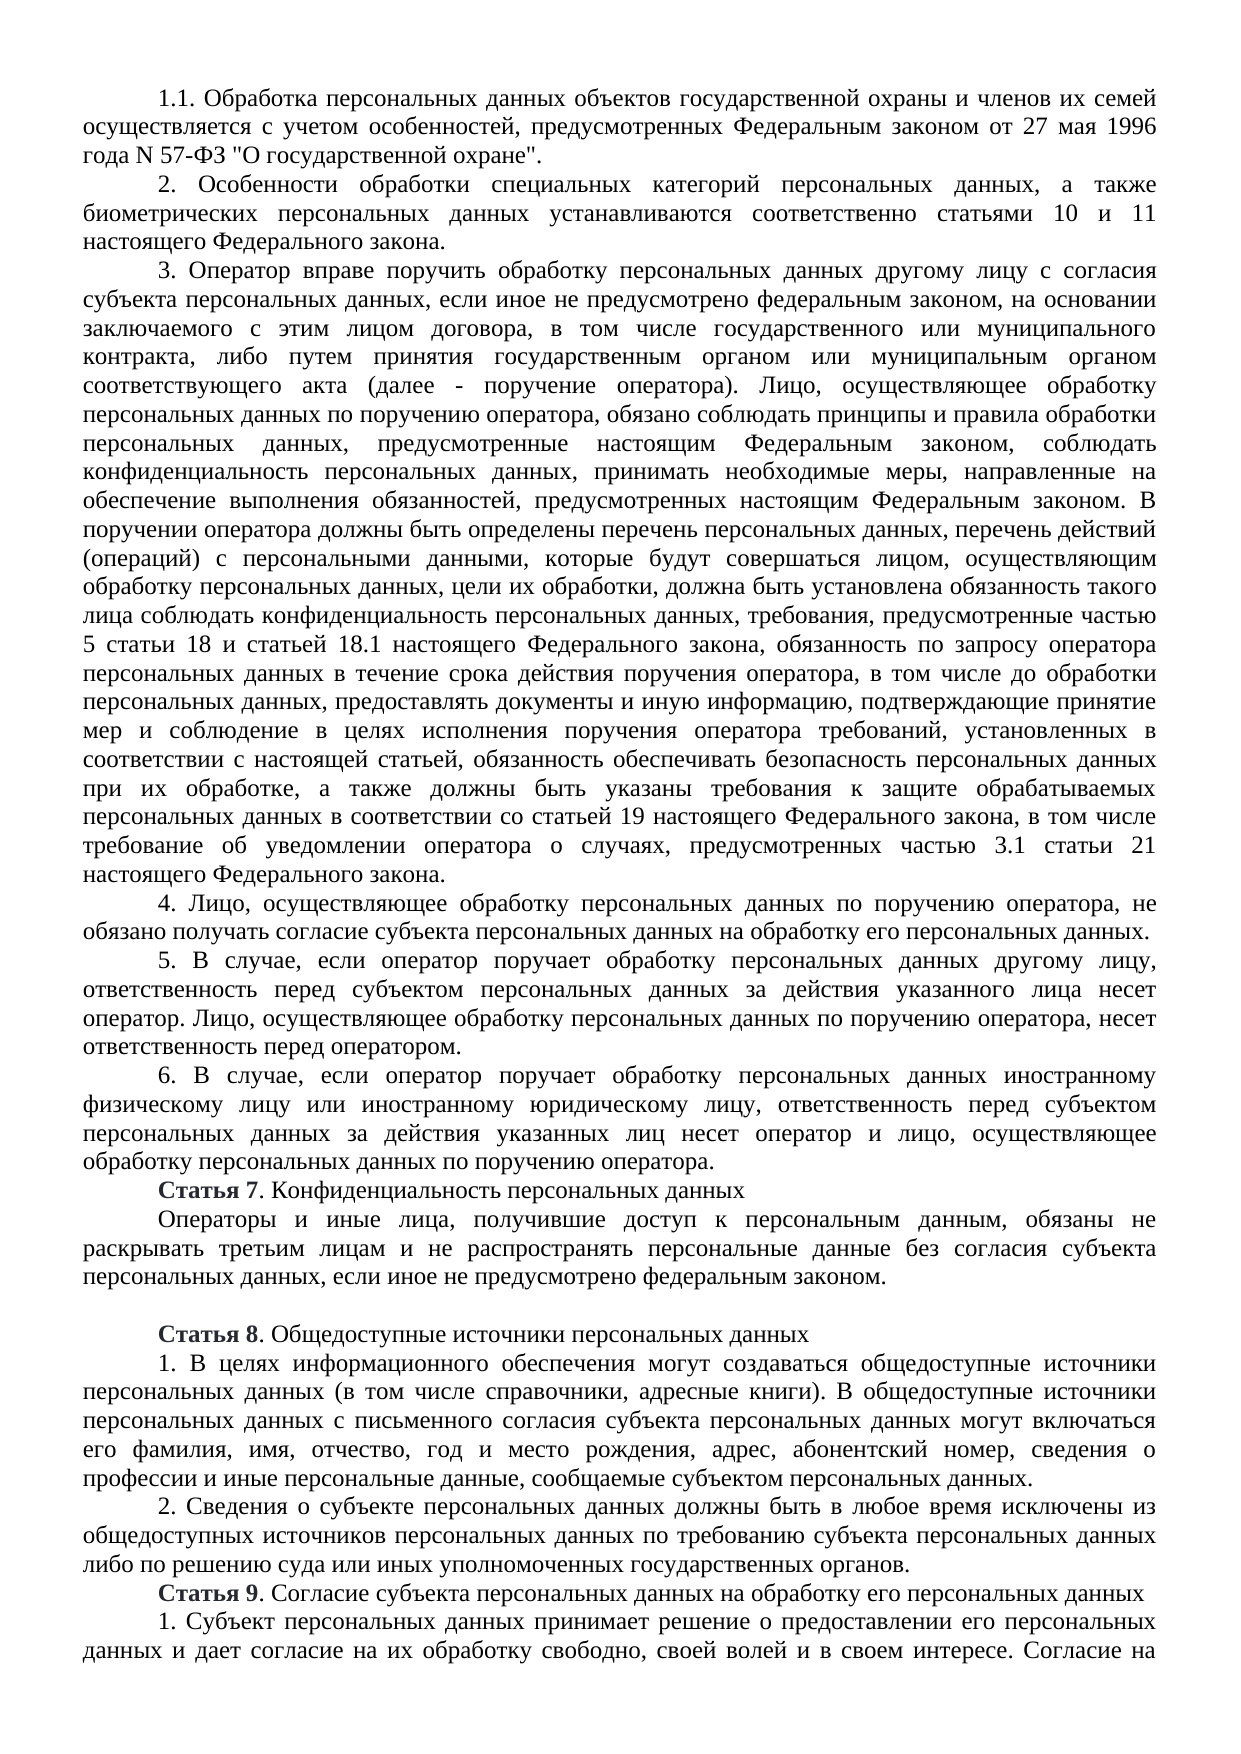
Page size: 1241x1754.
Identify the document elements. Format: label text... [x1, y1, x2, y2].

text 1. Субъект персональных данных принимает решение о предоставлении его персональных данных и дает согласие на их обработку свободно, своей волей и в своем интересе. Согласие на [83, 1606, 1157, 1664]
text Статья 9. Согласие субъекта персональных данных на обработку его персональных данных [158, 1578, 1157, 1606]
text Статья 8. Общедоступные источники персональных данных [158, 1319, 1157, 1348]
text 1.1. Обработка персональных данных объектов государственной охраны и членов их семей осуществляется с учетом особенностей, предусмотренных Федеральным законом от 27 мая 1996 года N 57-ФЗ "О государственной охране". [83, 83, 1157, 169]
text 3. Оператор вправе поручить обработку персональных данных другому лицу с согласия субъекта персональных данных, если иное не предусмотрено федеральным законом, на основании заключаемого с этим лицом договора, в том числе государственного или муниципального контракта, либо путем принятия государственным органом или муниципальным органом соответствующего акта (далее - поручение оператора). Лицо, осуществляющее обработку персональных данных по поручению оператора, обязано соблюдать принципы и правила обработки персональных данных, предусмотренные настоящим Федеральным законом, соблюдать конфиденциальность персональных данных, принимать необходимые меры, направленные на обеспечение выполнения обязанностей, предусмотренных настоящим Федеральным законом. В поручении оператора должны быть определены перечень персональных данных, перечень действий (операций) с персональными данными, которые будут совершаться лицом, осуществляющим обработку персональных данных, цели их обработки, должна быть установлена обязанность такого лица соблюдать конфиденциальность персональных данных, требования, предусмотренные частью 5 статьи 18 и статьей 18.1 настоящего Федерального закона, обязанность по запросу оператора персональных данных в течение срока действия поручения оператора, в том числе до обработки персональных данных, предоставлять документы и иную информацию, подтверждающие принятие мер и соблюдение в целях исполнения поручения оператора требований, установленных в соответствии с настоящей статьей, обязанность обеспечивать безопасность персональных данных при их обработке, а также должны быть указаны требования к защите обрабатываемых персональных данных в соответствии со статьей 19 настоящего Федерального закона, в том числе требование об уведомлении оператора о случаях, предусмотренных частью 3.1 статьи 21 настоящего Федерального закона. [83, 255, 1157, 888]
text 2. Особенности обработки специальных категорий персональных данных, а также биометрических персональных данных устанавливаются соответственно статьями 10 и 11 настоящего Федерального закона. [83, 169, 1157, 255]
text 6. В случае, если оператор поручает обработку персональных данных иностранному физическому лицу или иностранному юридическому лицу, ответственность перед субъектом персональных данных за действия указанных лиц несет оператор и лицо, осуществляющее обработку персональных данных по поручению оператора. [83, 1060, 1157, 1175]
text 2. Сведения о субъекте персональных данных должны быть в любое время исключены из общедоступных источников персональных данных по требованию субъекта персональных данных либо по решению суда или иных уполномоченных государственных органов. [83, 1491, 1157, 1578]
text 4. Лицо, осуществляющее обработку персональных данных по поручению оператора, не обязано получать согласие субъекта персональных данных на обработку его персональных данных. [83, 888, 1157, 945]
text Статья 7. Конфиденциальность персональных данных [158, 1175, 1157, 1204]
text Операторы и иные лица, получившие доступ к персональным данным, обязаны не раскрывать третьим лицам и не распространять персональные данные без согласия субъекта персональных данных, если иное не предусмотрено федеральным законом. [83, 1204, 1157, 1290]
text 5. В случае, если оператор поручает обработку персональных данных другому лицу, ответственность перед субъектом персональных данных за действия указанного лица несет оператор. Лицо, осуществляющее обработку персональных данных по поручению оператора, несет ответственность перед оператором. [83, 945, 1157, 1060]
text 1. В целях информационного обеспечения могут создаваться общедоступные источники персональных данных (в том числе справочники, адресные книги). В общедоступные источники персональных данных с письменного согласия субъекта персональных данных могут включаться его фамилия, имя, отчество, год и место рождения, адрес, абонентский номер, сведения о профессии и иные персональные данные, сообщаемые субъектом персональных данных. [83, 1348, 1157, 1491]
